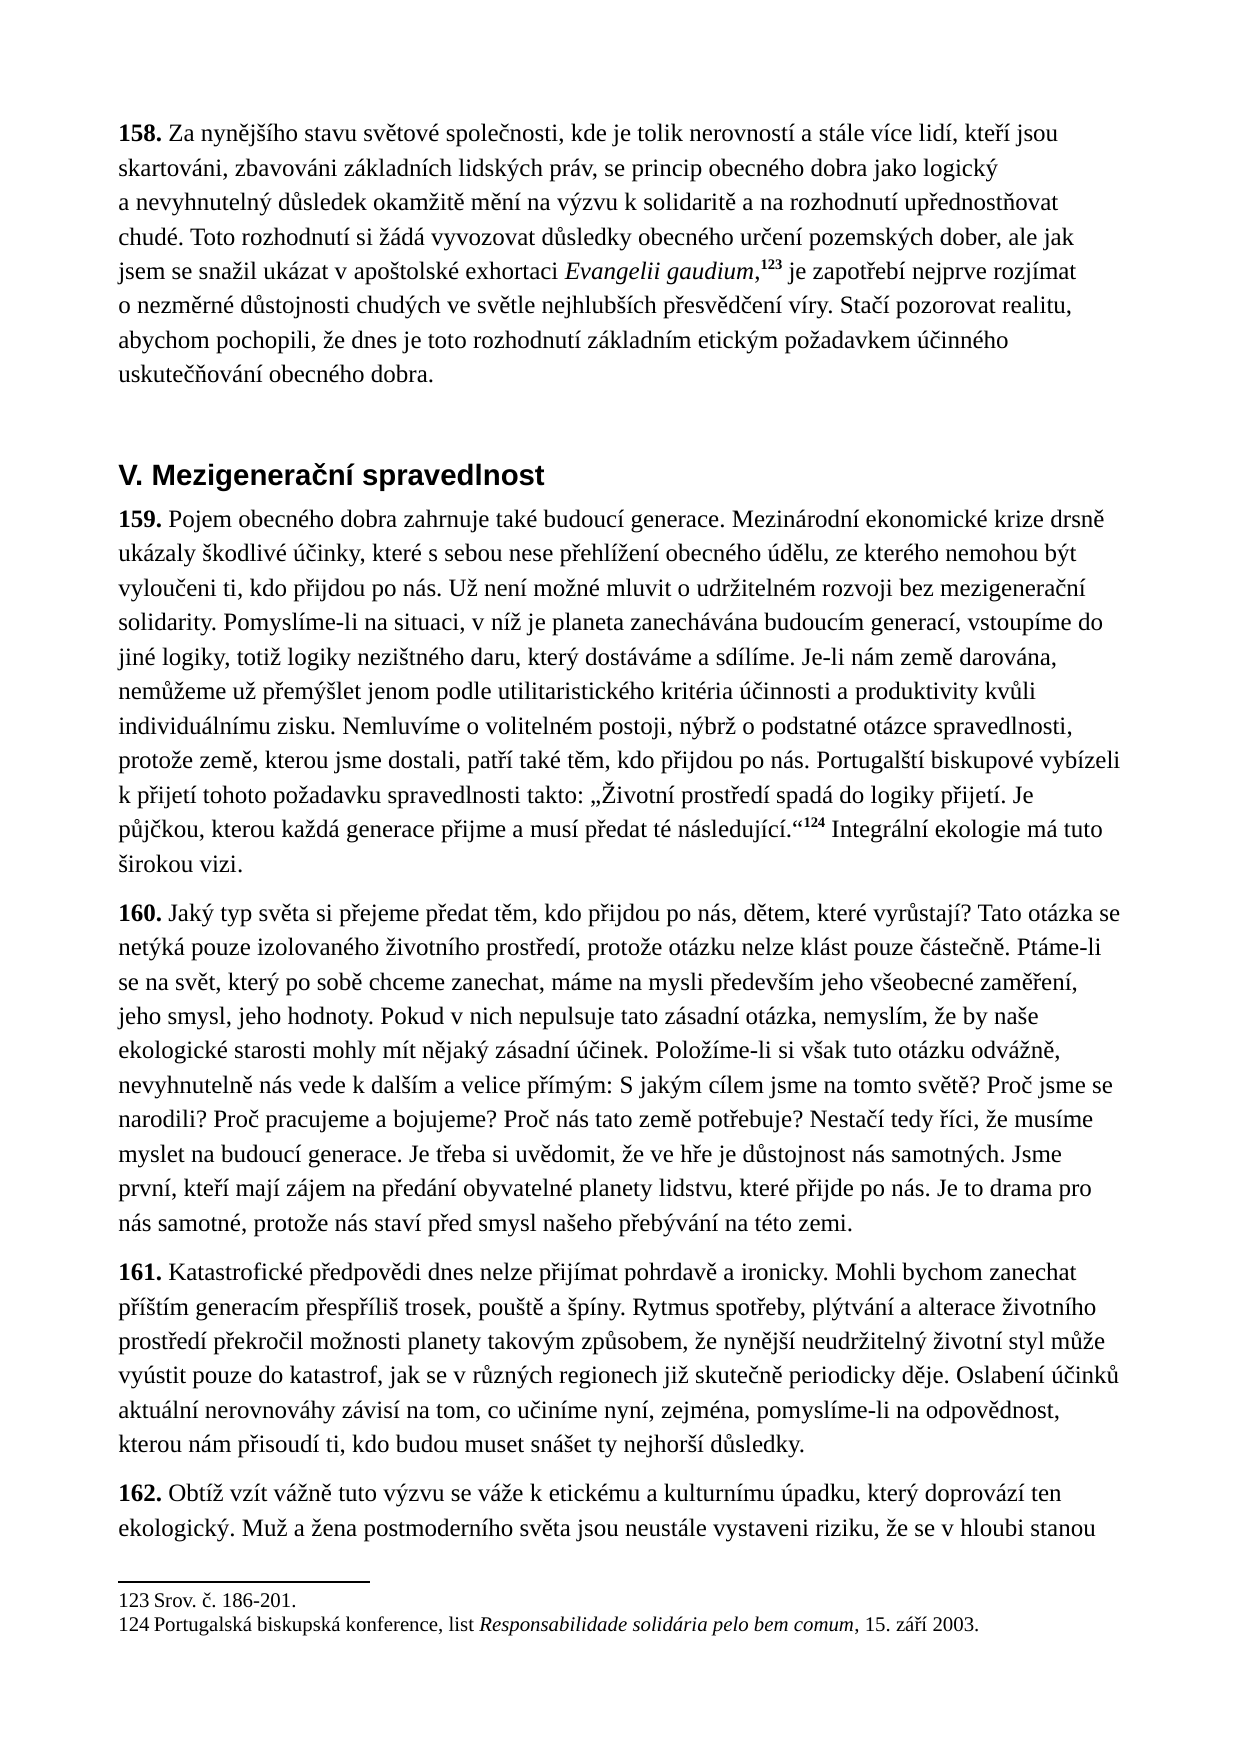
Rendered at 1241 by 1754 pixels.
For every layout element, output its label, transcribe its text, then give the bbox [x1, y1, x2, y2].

text Portugalská biskupská konference, list Responsabilidade solidária pelo bem comum, 15. září 2003. [118, 1612, 1122, 1636]
text 162. Obtíž vzít vážně tuto výzvu se váže k etickému a kulturnímu úpadku, který doprovází ten ekologický. Muž a žena postmoderního světa jsou neustále vystaveni riziku, že se v hloubi stanou [118, 1478, 1122, 1542]
text 158. Za nynějšího stavu světové společnosti, kde je tolik nerovností a stále více lidí, kteří jsou skartováni, zbavováni základních lidských práv, se princip obecného dobra jako logický a nevyhnutelný důsledek okamžitě mění na výzvu k solidaritě a na rozhodnutí upřednostňovat chudé. Toto rozhodnutí si žádá vyvozovat důsledky obecného určení pozemských dober, ale jak jsem se snažil ukázat v apoštolské exhortaci Evangelii gaudium, je zapotřebí nejprve rozjímat o nezměrné důstojnosti chudých ve světle nejhlubších přesvědčení víry. Stačí pozorovat realitu, abychom pochopili, že dnes je toto rozhodnutí základním etickým požadavkem účinného uskutečňování obecného dobra. [118, 118, 1122, 423]
text Srov. č. 186-201. [118, 1588, 1122, 1612]
text 160. Jaký typ světa si přejeme předat těm, kdo přijdou po nás, dětem, které vyrůstají? Tato otázka se netýká pouze izolovaného životního prostředí, protože otázku nelze klást pouze částečně. Ptáme-li se na svět, který po sobě chceme zanechat, máme na mysli především jeho všeobecné zaměření, jeho smysl, jeho hodnoty. Pokud v nich nepulsuje tato zásadní otázka, nemyslím, že by naše ekologické starosti mohly mít nějaký zásadní účinek. Položíme-li si však tuto otázku odvážně, nevyhnutelně nás vede k dalším a velice přímým: S jakým cílem jsme na tomto světě? Proč jsme se narodili? Proč pracujeme a bojujeme? Proč nás tato země potřebuje? Nestačí tedy říci, že musíme myslet na budoucí generace. Je třeba si uvědomit, že ve hře je důstojnost nás samotných. Jsme první, kteří mají zájem na předání obyvatelné planety lidstvu, které přijde po nás. Je to drama pro nás samotné, protože nás staví před smysl našeho přebývání na této zemi. [118, 898, 1122, 1237]
subtitle V. Mezigenerační spravedlnost [118, 458, 1122, 491]
text 159. Pojem obecného dobra zahrnuje také budoucí generace. Mezinárodní ekonomické krize drsně ukázaly škodlivé účinky, které s sebou nese přehlížení obecného údělu, ze kterého nemohou být vyloučeni ti, kdo přijdou po nás. Už není možné mluvit o udržitelném rozvoji bez mezigenerační solidarity. Pomyslíme-li na situaci, v níž je planeta zanechávána budoucím generací, vstoupíme do jiné logiky, totiž logiky nezištného daru, který dostáváme a sdílíme. Je-li nám země darována, nemůžeme už přemýšlet jenom podle utilitaristického kritéria účinnosti a produktivity kvůli individuálnímu zisku. Nemluvíme o volitelném postoji, nýbrž o podstatné otázce spravedlnosti, protože země, kterou jsme dostali, patří také těm, kdo přijdou po nás. Portugalští biskupové vybízeli k přijetí tohoto požadavku spravedlnosti takto: „Životní prostředí spadá do logiky přijetí. Je půjčkou, kterou každá generace přijme a musí předat té následující.“ Integrální ekologie má tuto širokou vizi. [118, 504, 1122, 877]
text 161. Katastrofické předpovědi dnes nelze přijímat pohrdavě a ironicky. Mohli bychom zanechat příštím generacím přespříliš trosek, pouště a špíny. Rytmus spotřeby, plýtvání a alterace životního prostředí překročil možnosti planety takovým způsobem, že nynější neudržitelný životní styl může vyústit pouze do katastrof, jak se v různých regionech již skutečně periodicky děje. Oslabení účinků aktuální nerovnováhy závisí na tom, co učiníme nyní, zejména, pomyslíme-li na odpovědnost, kterou nám přisoudí ti, kdo budou muset snášet ty nejhorší důsledky. [118, 1257, 1122, 1458]
